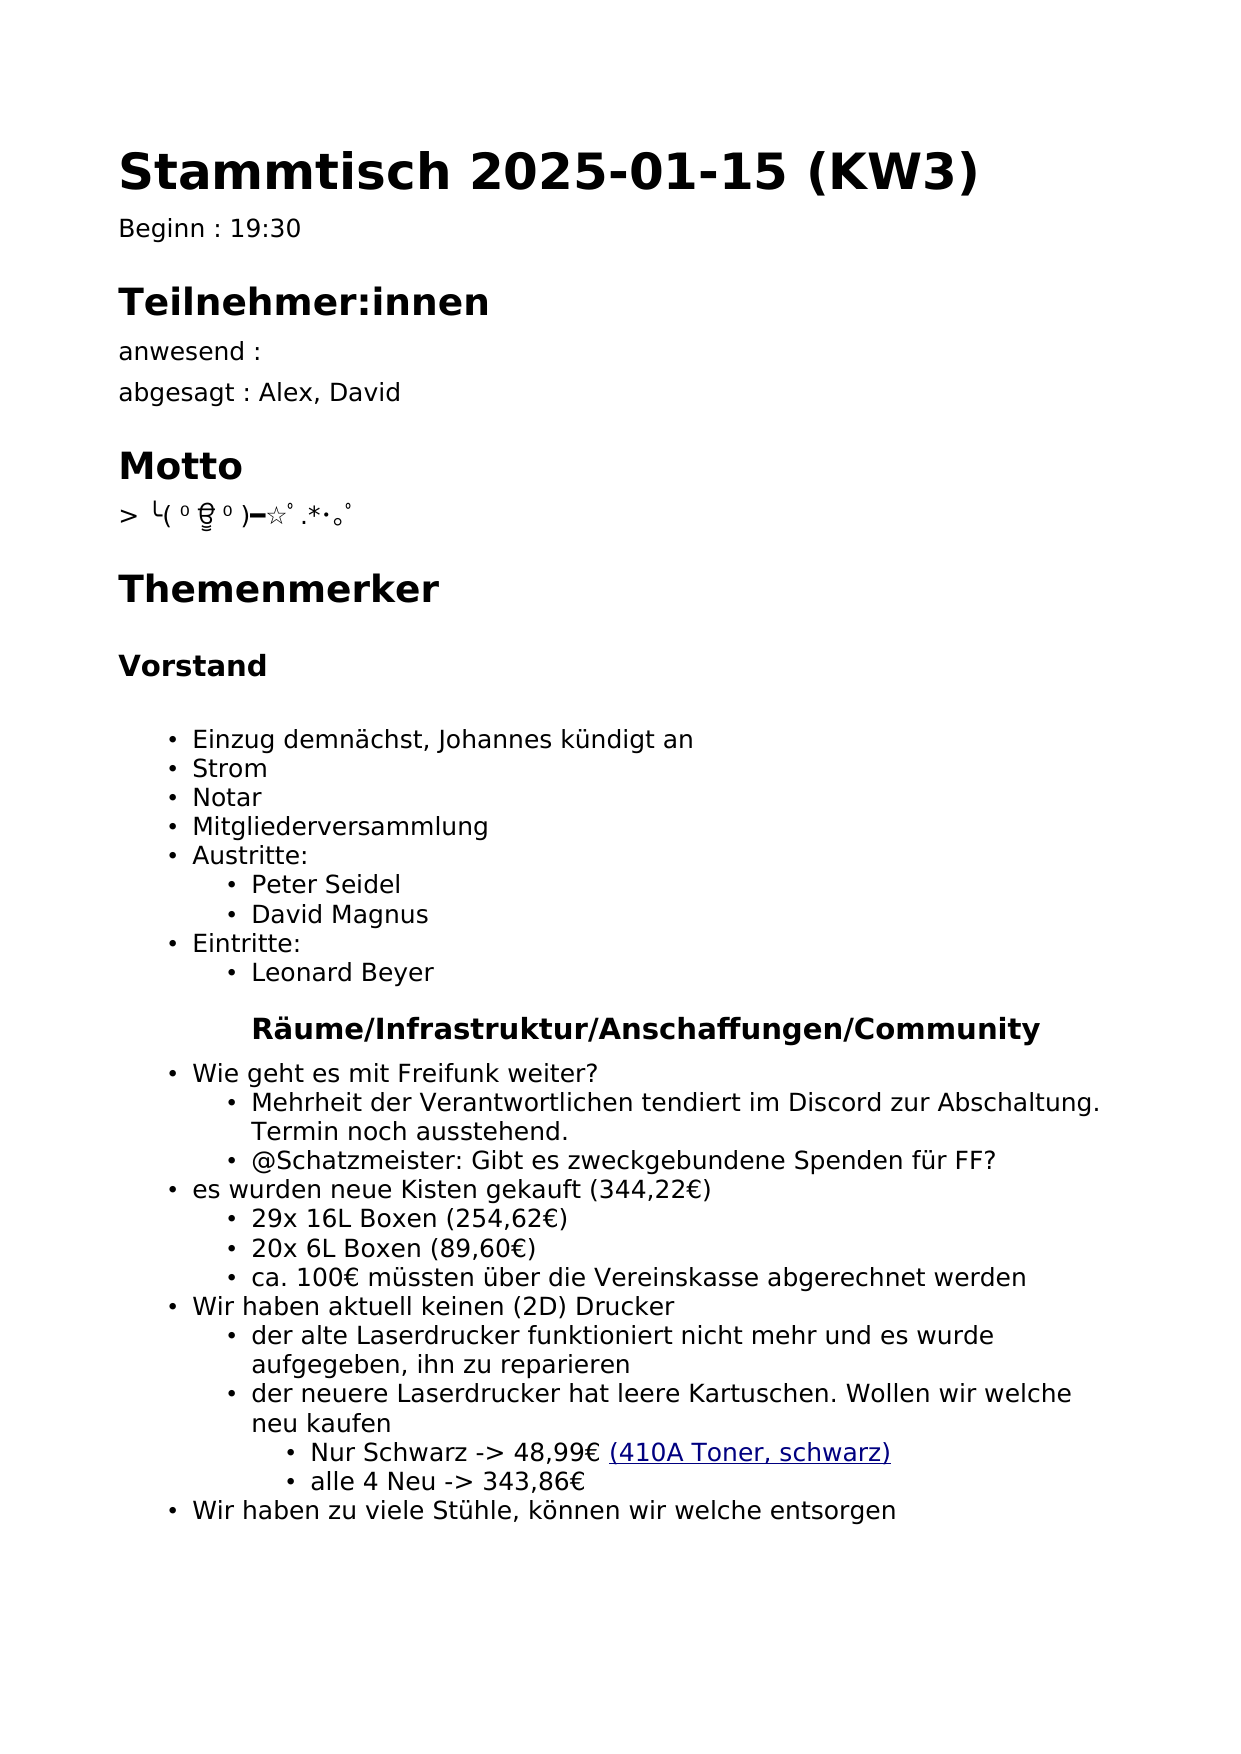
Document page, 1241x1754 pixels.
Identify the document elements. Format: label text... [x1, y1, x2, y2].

list Leonard Beyer [236, 958, 1122, 987]
list Nur Schwarz -> 48,99€ (410A Toner, schwarz) [295, 1438, 1122, 1467]
list Austritte: [177, 842, 1122, 871]
list David Magnus [236, 900, 1122, 929]
text Beginn : 19:30 [118, 214, 1122, 243]
text abgesagt : Alex, David [118, 378, 1122, 407]
subtitle Vorstand [118, 649, 1122, 683]
list Mehrheit der Verantwortlichen tendiert im Discord zur Abschaltung. Termin noch ausstehend. [236, 1088, 1122, 1146]
list Einzug demnächst, Johannes kündigt an [177, 725, 1122, 754]
subtitle Teilnehmer:innen [118, 281, 1122, 324]
list Eintritte: [177, 929, 1122, 958]
list @Schatzmeister: Gibt es zweckgebundene Spenden für FF? [236, 1146, 1122, 1176]
list es wurden neue Kisten gekauft (344,22€) [177, 1176, 1122, 1205]
list Mitgliederversammlung [177, 812, 1122, 842]
list alle 4 Neu -> 343,86€ [295, 1467, 1122, 1496]
list ca. 100€ müssten über die Vereinskasse abgerechnet werden [236, 1263, 1122, 1292]
list Strom [177, 754, 1122, 783]
subtitle Themenmerker [118, 568, 1122, 611]
list 20x 6L Boxen (89,60€) [236, 1234, 1122, 1263]
list 29x 16L Boxen (254,62€) [236, 1205, 1122, 1234]
list der alte Laserdrucker funktioniert nicht mehr und es wurde aufgegeben, ihn zu reparieren [236, 1321, 1122, 1380]
subtitle Räume/Infrastruktur/Anschaffungen/Community [236, 1012, 1122, 1046]
list Notar [177, 783, 1122, 812]
list Wir haben zu viele Stühle, können wir welche entsorgen [177, 1496, 1122, 1526]
text anwesend : [118, 337, 1122, 366]
subtitle Stammtisch 2025-01-15 (KW3) [118, 143, 1122, 201]
list Wir haben aktuell keinen (2D) Drucker [177, 1292, 1122, 1321]
list der neuere Laserdrucker hat leere Kartuschen. Wollen wir welche neu kaufen [236, 1380, 1122, 1438]
subtitle Motto [118, 445, 1122, 489]
list Wie geht es mit Freifunk weiter? [177, 1059, 1122, 1088]
list Peter Seidel [236, 871, 1122, 900]
text > ╰( ⁰ ਊ ⁰ )━☆ﾟ.*･｡ﾟ [118, 501, 1122, 530]
